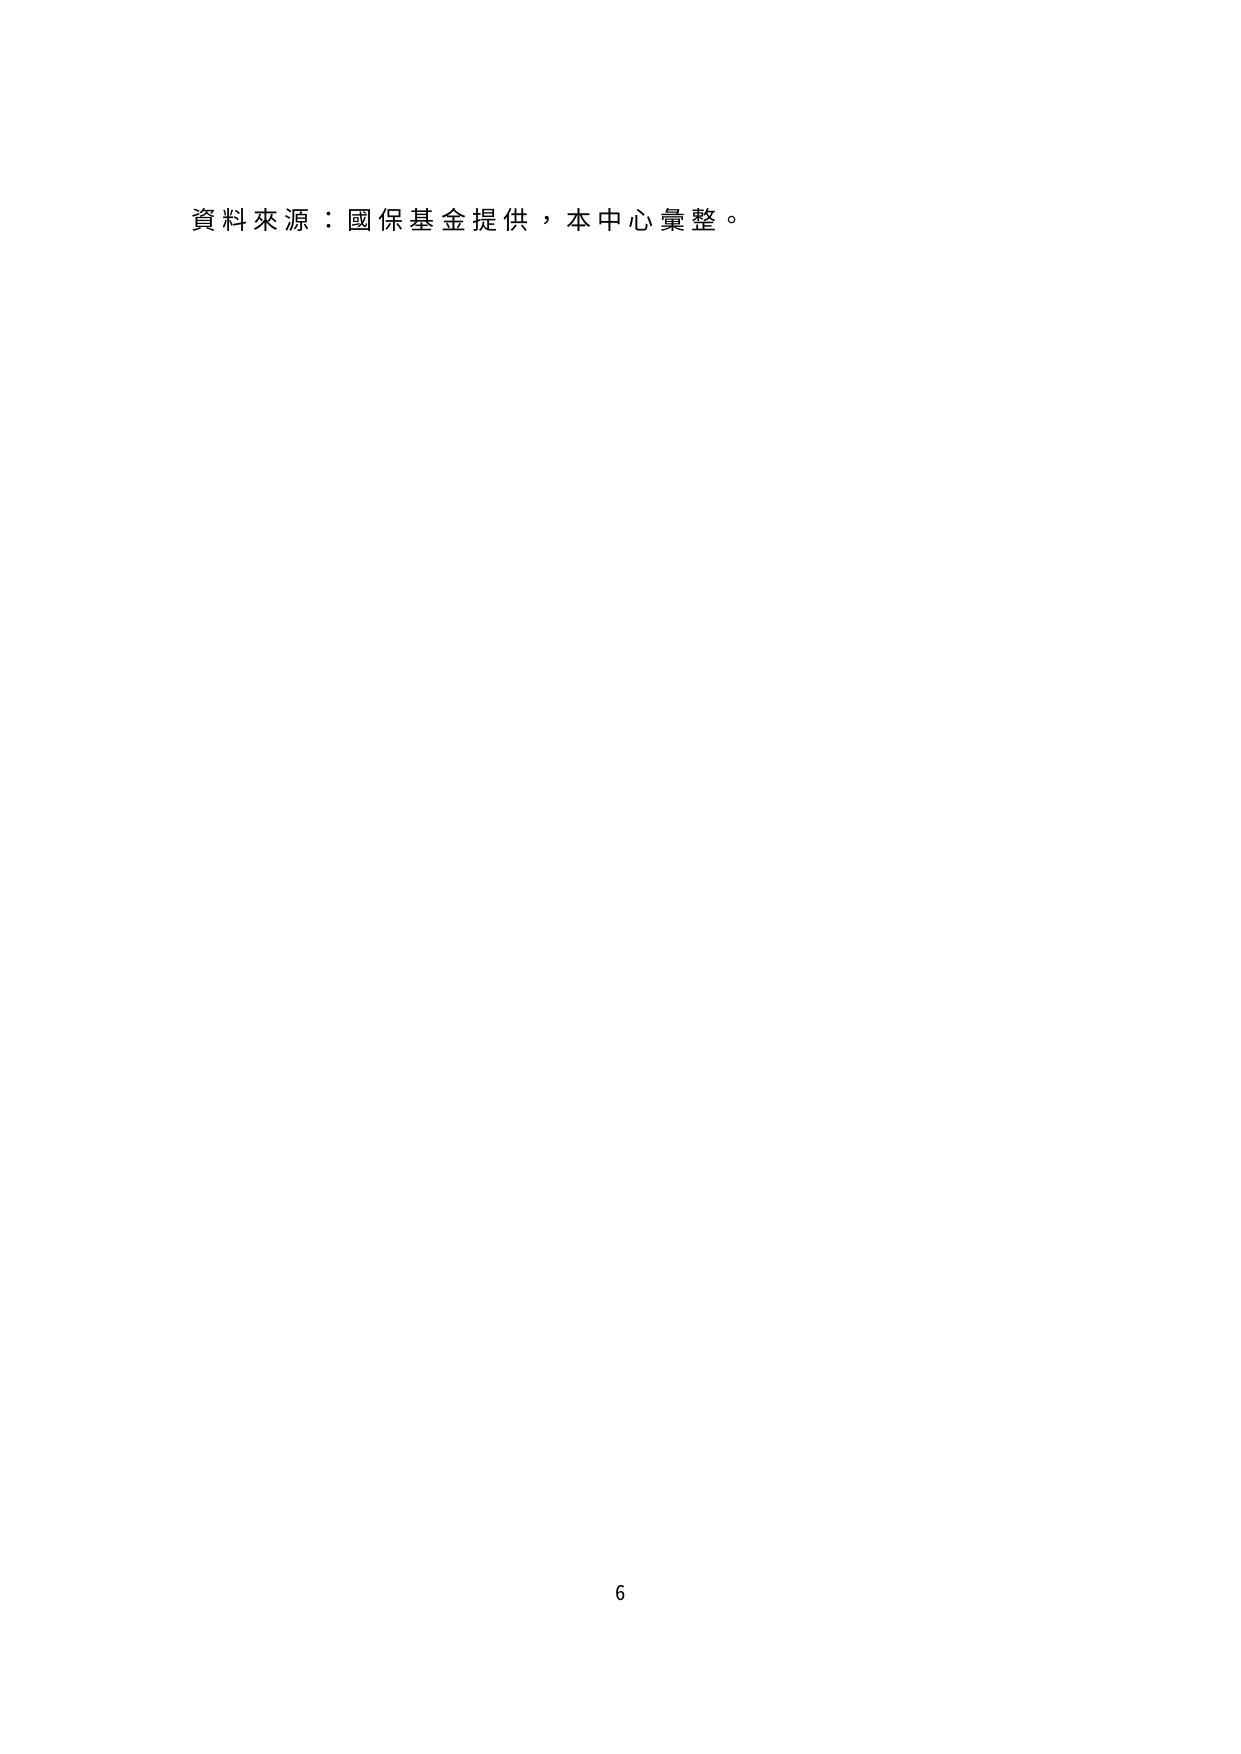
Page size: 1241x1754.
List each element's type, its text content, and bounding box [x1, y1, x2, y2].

text 資料來源：國保基金提供，本中心彙整。 [179, 177, 1063, 240]
